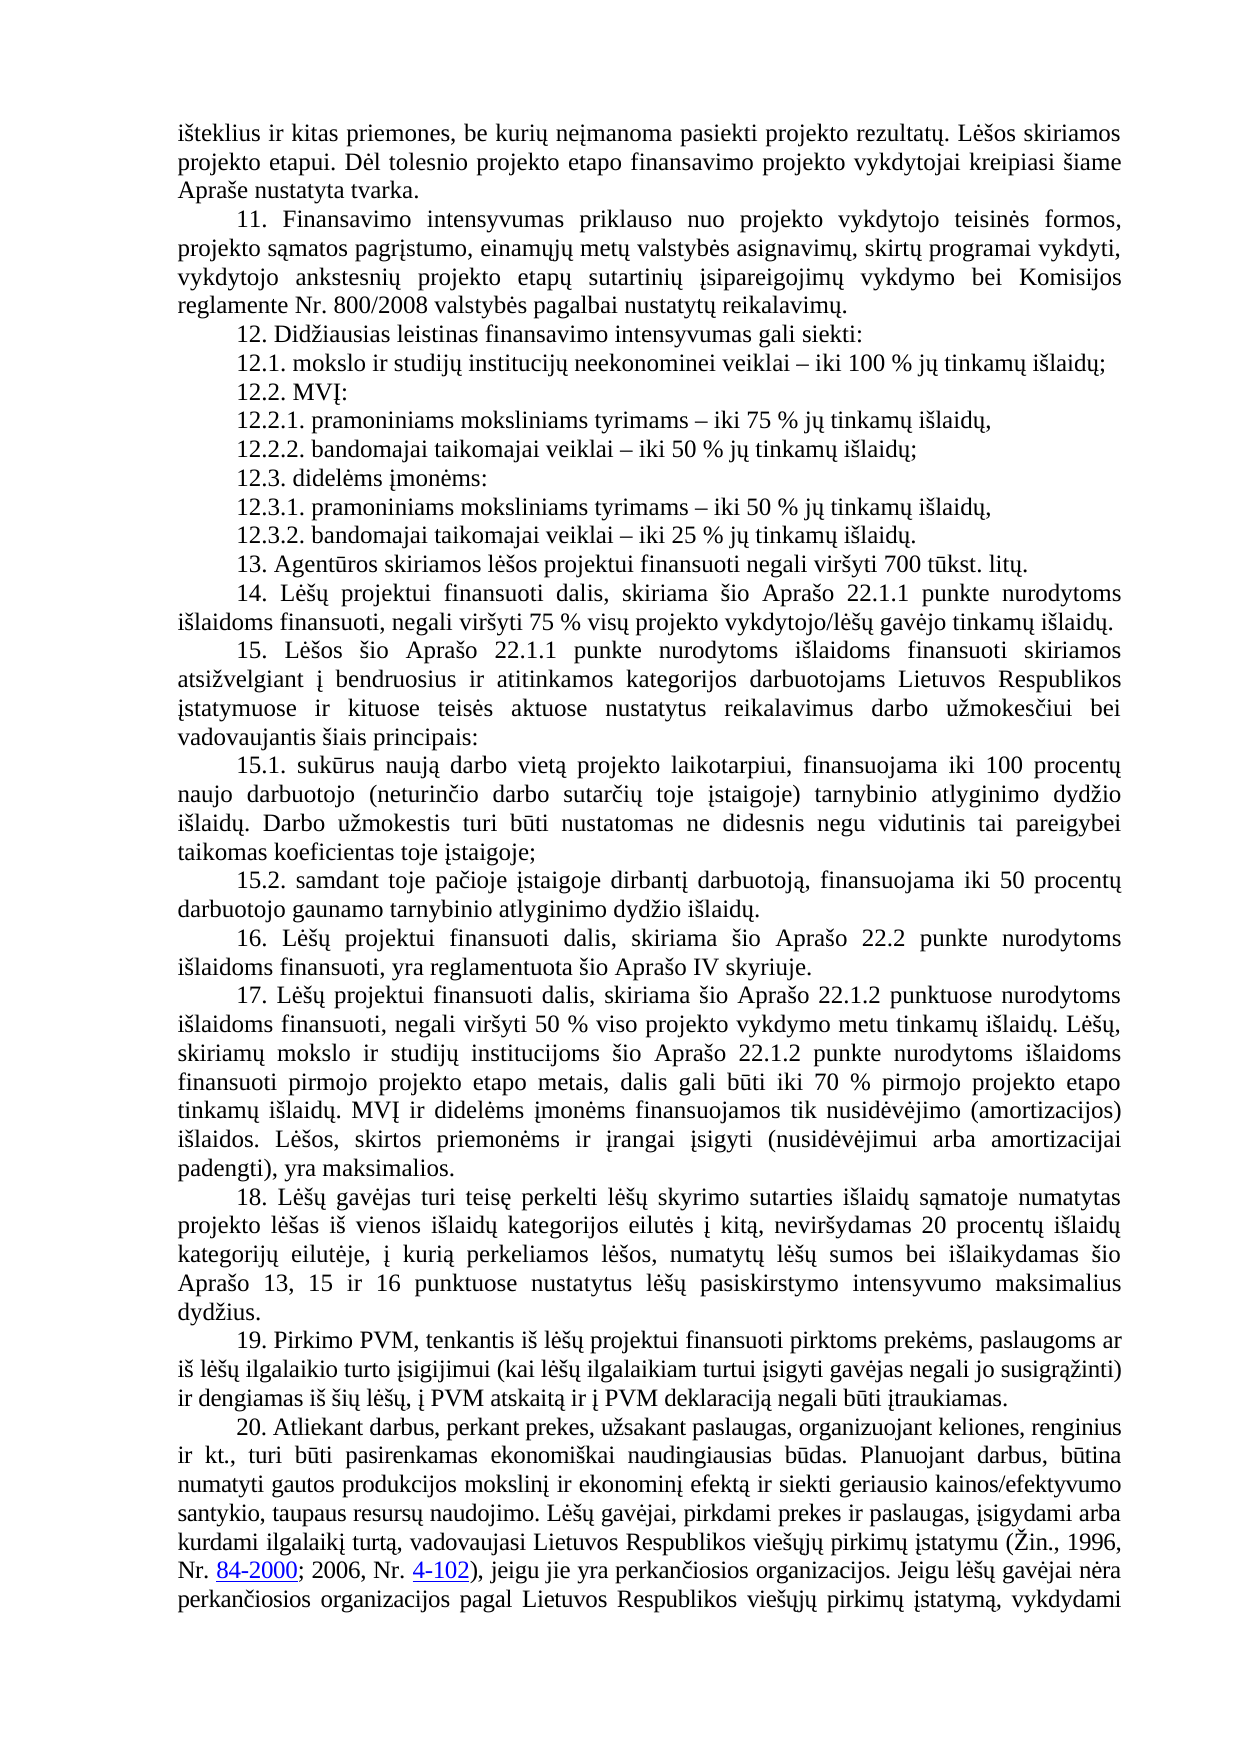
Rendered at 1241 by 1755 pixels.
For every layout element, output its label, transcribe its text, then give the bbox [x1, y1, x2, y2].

text išteklius ir kitas priemones, be kurių neįmanoma pasiekti projekto rezultatų. Lėšos skiriamos projekto etapui. Dėl tolesnio projekto etapo finansavimo projekto vykdytojai kreipiasi šiame Apraše nustatyta tvarka. [177, 118, 1122, 204]
text 12.3.2. bandomajai taikomajai veiklai – iki 25 % jų tinkamų išlaidų. [177, 521, 1122, 549]
text 12.2.1. pramoniniams moksliniams tyrimams – iki 75 % jų tinkamų išlaidų, [177, 406, 1122, 434]
text 17. Lėšų projektui finansuoti dalis, skiriama šio Aprašo 22.1.2 punktuose nurodytoms išlaidoms finansuoti, negali viršyti 50 % viso projekto vykdymo metu tinkamų išlaidų. Lėšų, skiriamų mokslo ir studijų institucijoms šio Aprašo 22.1.2 punkte nurodytoms išlaidoms finansuoti pirmojo projekto etapo metais, dalis gali būti iki 70 % pirmojo projekto etapo tinkamų išlaidų. MVĮ ir didelėms įmonėms finansuojamos tik nusidėvėjimo (amortizacijos) išlaidos. Lėšos, skirtos priemonėms ir įrangai įsigyti (nusidėvėjimui arba amortizacijai padengti), yra maksimalios. [177, 981, 1122, 1182]
text 18. Lėšų gavėjas turi teisę perkelti lėšų skyrimo sutarties išlaidų sąmatoje numatytas projekto lėšas iš vienos išlaidų kategorijos eilutės į kitą, neviršydamas 20 procentų išlaidų kategorijų eilutėje, į kurią perkeliamos lėšos, numatytų lėšų sumos bei išlaikydamas šio Aprašo 13, 15 ir 16 punktuose nustatytus lėšų pasiskirstymo intensyvumo maksimalius dydžius. [177, 1182, 1122, 1326]
text 15.1. sukūrus naują darbo vietą projekto laikotarpiui, finansuojama iki 100 procentų naujo darbuotojo (neturinčio darbo sutarčių toje įstaigoje) tarnybinio atlyginimo dydžio išlaidų. Darbo užmokestis turi būti nustatomas ne didesnis negu vidutinis tai pareigybei taikomas koeficientas toje įstaigoje; [177, 751, 1122, 866]
text 12.3. didelėms įmonėms: [177, 463, 1122, 492]
text 12.3.1. pramoniniams moksliniams tyrimams – iki 50 % jų tinkamų išlaidų, [177, 492, 1122, 521]
text 13. Agentūros skiriamos lėšos projektui finansuoti negali viršyti 700 tūkst. litų. [177, 549, 1122, 578]
text 12.1. mokslo ir studijų institucijų neekonominei veiklai – iki 100 % jų tinkamų išlaidų; [177, 348, 1122, 377]
text 19. Pirkimo PVM, tenkantis iš lėšų projektui finansuoti pirktoms prekėms, paslaugoms ar iš lėšų ilgalaikio turto įsigijimui (kai lėšų ilgalaikiam turtui įsigyti gavėjas negali jo susigrąžinti) ir dengiamas iš šių lėšų, į PVM atskaitą ir į PVM deklaraciją negali būti įtraukiamas. [177, 1326, 1122, 1412]
text 20. Atliekant darbus, perkant prekes, užsakant paslaugas, organizuojant keliones, renginius ir kt., turi būti pasirenkamas ekonomiškai naudingiausias būdas. Planuojant darbus, būtina numatyti gautos produkcijos mokslinį ir ekonominį efektą ir siekti geriausio kainos/efektyvumo santykio, taupaus resursų naudojimo. Lėšų gavėjai, pirkdami prekes ir paslaugas, įsigydami arba kurdami ilgalaikį turtą, vadovaujasi Lietuvos Respublikos viešųjų pirkimų įstatymu (Žin., 1996, Nr. 84-2000; 2006, Nr. 4-102), jeigu jie yra perkančiosios organizacijos. Jeigu lėšų gavėjai nėra perkančiosios organizacijos pagal Lietuvos Respublikos viešųjų pirkimų įstatymą, vykdydami [177, 1412, 1122, 1613]
text 16. Lėšų projektui finansuoti dalis, skiriama šio Aprašo 22.2 punkte nurodytoms išlaidoms finansuoti, yra reglamentuota šio Aprašo IV skyriuje. [177, 923, 1122, 981]
text 12. Didžiausias leistinas finansavimo intensyvumas gali siekti: [177, 319, 1122, 348]
text 14. Lėšų projektui finansuoti dalis, skiriama šio Aprašo 22.1.1 punkte nurodytoms išlaidoms finansuoti, negali viršyti 75 % visų projekto vykdytojo/lėšų gavėjo tinkamų išlaidų. [177, 578, 1122, 636]
text 11. Finansavimo intensyvumas priklauso nuo projekto vykdytojo teisinės formos, projekto sąmatos pagrįstumo, einamųjų metų valstybės asignavimų, skirtų programai vykdyti, vykdytojo ankstesnių projekto etapų sutartinių įsipareigojimų vykdymo bei Komisijos reglamente Nr. 800/2008 valstybės pagalbai nustatytų reikalavimų. [177, 204, 1122, 319]
text 12.2. MVĮ: [177, 377, 1122, 406]
text 15. Lėšos šio Aprašo 22.1.1 punkte nurodytoms išlaidoms finansuoti skiriamos atsižvelgiant į bendruosius ir atitinkamos kategorijos darbuotojams Lietuvos Respublikos įstatymuose ir kituose teisės aktuose nustatytus reikalavimus darbo užmokesčiui bei vadovaujantis šiais principais: [177, 636, 1122, 751]
text 12.2.2. bandomajai taikomajai veiklai – iki 50 % jų tinkamų išlaidų; [177, 434, 1122, 463]
text 15.2. samdant toje pačioje įstaigoje dirbantį darbuotoją, finansuojama iki 50 procentų darbuotojo gaunamo tarnybinio atlyginimo dydžio išlaidų. [177, 866, 1122, 923]
